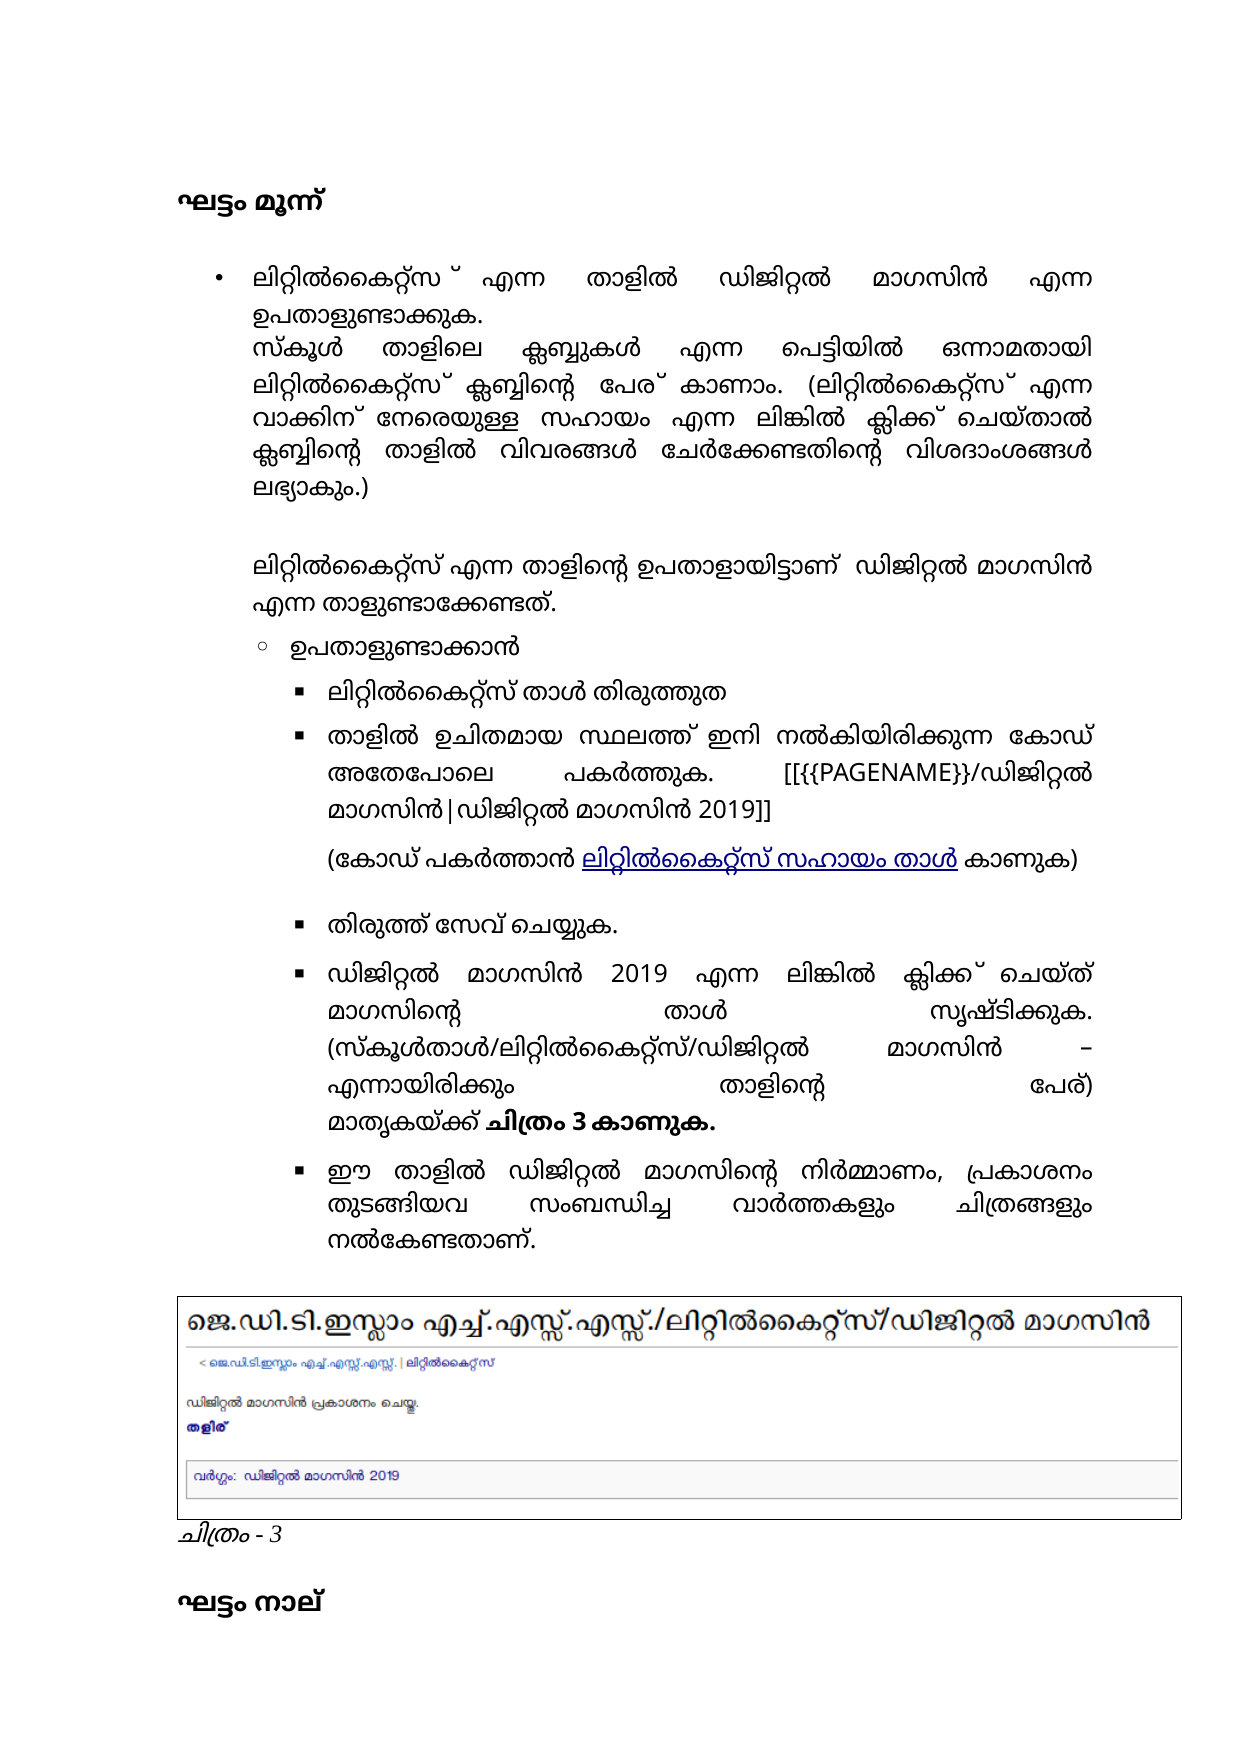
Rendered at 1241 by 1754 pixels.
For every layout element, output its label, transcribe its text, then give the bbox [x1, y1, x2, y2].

list ഉപതാളുണ്ടാക്കാൻ [252, 633, 1093, 666]
list (കോഡ് പകർത്താൻ ലിറ്റിൽകൈറ്റ്സ് സഹായം താൾ കാണുക) [290, 841, 1093, 877]
list ലിറ്റിൽകൈറ്റ്സ് താൾ തിരുത്തുത [290, 678, 1093, 710]
list ചിത്രം - 3 [177, 1520, 1181, 1553]
list ഈ താളിൽ ഡിജിറ്റൽ മാഗസിന്റെ നിർമ്മാണം, പ്രകാശനം തുടങ്ങിയവ സംബന്ധിച്ച വാര്‍ത്തകളും ചിത്രങ്ങളും നൽകേണ്ടതാണ്. [290, 1153, 1093, 1259]
text ഘട്ടം മൂന്ന് [177, 186, 1093, 222]
list താളിൽ ഉചിതമായ സ്ഥലത്ത് ഇനി നൽകിയിരിക്കുന്ന കോഡ് അതേപോലെ പകർത്തുക. [[{{PAGENAME}}/ഡിജിറ്റൽ മാഗസിൻ|ഡിജിറ്റൽ മാഗസിൻ 2019]] [290, 722, 1093, 829]
picture [180, 1298, 1179, 1517]
text ഘട്ടം നാല് [177, 1587, 1093, 1622]
list ലിറ്റിൽകൈറ്റ്സ് എന്ന താളിന്റെ ഉപതാളായിട്ടാണ് ഡിജിറ്റൽ മാഗസിൻ എന്ന താളുണ്ടാക്കേണ്ടത്. [215, 518, 1093, 621]
list ലിറ്റിൽകൈറ്റ്സ് എന്ന താളിൽ ഡിജിറ്റൽ മാഗസിൻ എന്ന ഉപതാളുണ്ടാക്കുക. സ്കൂൾ താളിലെ ക്ലബ്ബുകൾ എന്ന പെട്ടിയിൽ ഒന്നാമതായി ലിറ്റിൽകൈറ്റ്സ് ക്ലബ്ബിന്റെ പേര് കാണാം. (ലിറ്റിൽകൈറ്റ്സ് എന്ന വാക്കിന് നേരെയുള്ള സഹായം എന്ന ലിങ്കിൽ ക്ലിക്ക് ചെയ്താൽ ക്ലബ്ബിന്റെ താളിൽ വിവരങ്ങൾ ചേർക്കേണ്ടതിന്റെ വിശദാംശങ്ങൾ ലഭ്യാകും.) [215, 264, 1093, 506]
list ഡിജിറ്റൽ മാഗസിൻ 2019 എന്ന ലിങ്കിൽ ക്ലിക്ക് ചെയ്ത് മാഗസിന്റെ താൾ സൃഷ്ടിക്കുക. (സ്കൂൾതാൾ/ലിറ്റിൽകൈറ്റ്സ്/ഡിജിറ്റൽ മാഗസിൻ – എന്നായിരിക്കും താളിന്റെ പേര്) മാതൃകയ്ക്ക് ചിത്രം 3കാണുക. [290, 956, 1093, 1141]
list തിരുത്ത് സേവ് ചെയ്യുക. [290, 907, 1093, 944]
